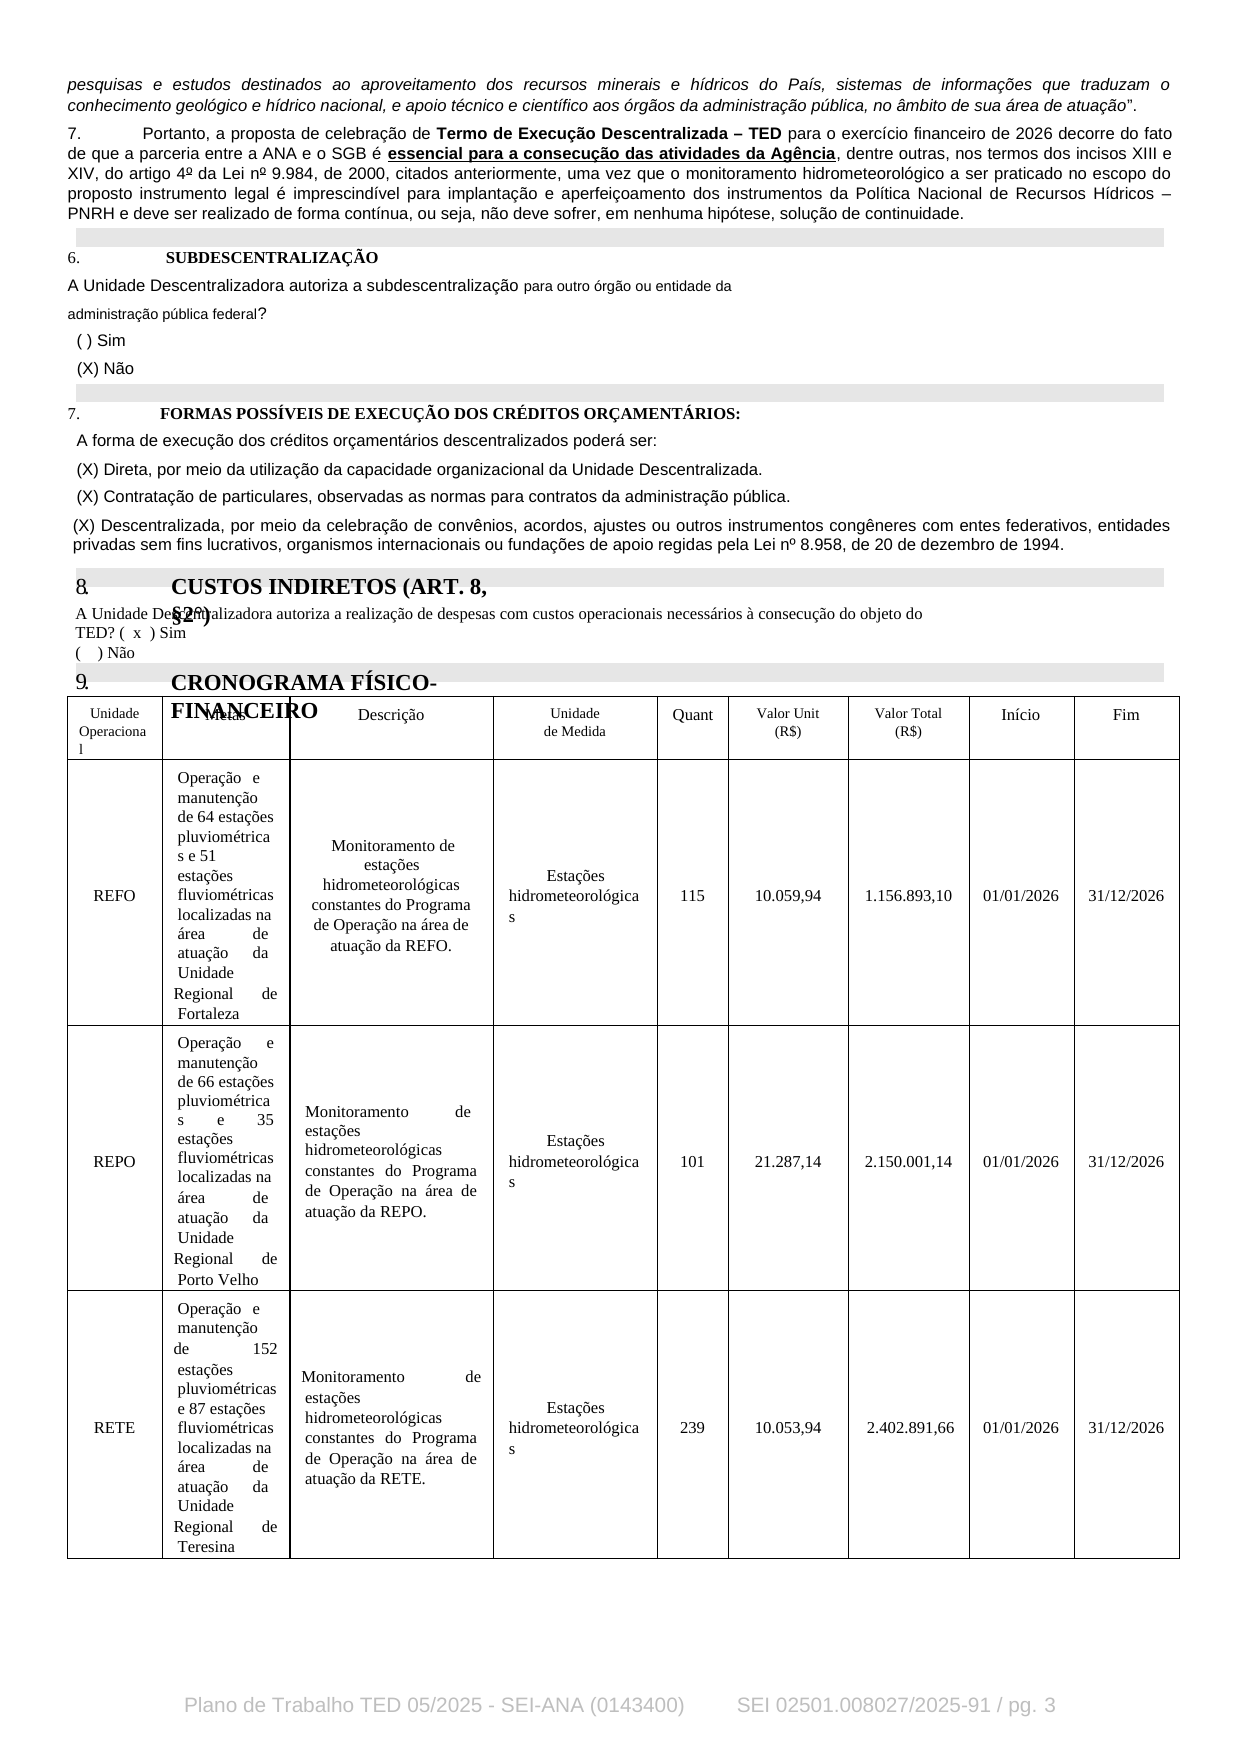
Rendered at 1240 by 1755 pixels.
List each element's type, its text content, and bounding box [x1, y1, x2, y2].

table_cell 101 [658, 1026, 728, 1290]
table_cell Operação e manutenção de 152 estações pluviométricas e 87 estações fluviométricas localizadas na área de atuação da Unidade Regional de Teresina [163, 1291, 289, 1557]
table_header Valor Unit (R$) [729, 697, 848, 759]
list pesquisas e estudos destinados ao aproveitamento dos recursos minerais e hídricos do País, sistemas de informações que traduzam o conhecimento geológico e hídrico nacional, e apoio técnico e científico aos órgãos da administração pública, no âmbito de sua área de atuação”. [67, 75, 1172, 115]
table_cell 31/12/2026 [1075, 1026, 1179, 1290]
text 7. FORMAS POSSÍVEIS DE EXECUÇÃO DOS CRÉDITOS ORÇAMENTÁRIOS: [67, 387, 1172, 423]
table_cell Estações hidrometeorológicas [494, 1291, 657, 1557]
table_header Quant [658, 697, 728, 759]
table_cell 10.059,94 [729, 760, 848, 1024]
table_cell REPO [68, 1026, 162, 1290]
table_cell 01/01/2026 [970, 760, 1074, 1024]
text A Unidade Descentralizadora autoriza a realização de despesas com custos operacionais necessários à consecução do objeto do TED? ( x ) Sim [75, 603, 945, 642]
table_cell 31/12/2026 [1075, 760, 1179, 1024]
table_cell 2.150.001,14 [849, 1026, 969, 1290]
table_cell Estações hidrometeorológicas [494, 1026, 657, 1290]
text (X) Não [77, 359, 1172, 378]
table_cell RETE [68, 1291, 162, 1557]
table_cell Monitoramento de estações hidrometeorológicas constantes do Programa de Operação na área de atuação da RETE. [291, 1291, 493, 1557]
table_cell Estações hidrometeorológicas [494, 760, 657, 1024]
table_cell 01/01/2026 [970, 1026, 1074, 1290]
table_cell Operação e manutenção de 64 estações pluviométricas e 51 estações fluviométricas localizadas na área de atuação da Unidade Regional de Fortaleza [163, 760, 289, 1024]
text (X) Direta, por meio da utilização da capacidade organizacional da Unidade Descentralizada. [76, 459, 1172, 478]
list Portanto, a proposta de celebração de Termo de Execução Descentralizada – TED para o exercício financeiro de 2026 decorre do fato de que a parceria entre a ANA e o SGB é essencial para a consecução das atividades da Agência, dentre outras, nos termos dos incisos XIII e XIV, do artigo 4º da Lei nº 9.984, de 2000, citados anteriormente, uma vez que o monitoramento hidrometeorológico a ser praticado no escopo do proposto instrumento legal é imprescindível para implantação e aperfeiçoamento dos instrumentos da Política Nacional de Recursos Hídricos – PNRH e deve ser realizado de forma contínua, ou seja, não deve sofrer, em nenhuma hipótese, solução de continuidade. [67, 124, 1172, 223]
table_header Início [970, 697, 1074, 759]
table_cell 1.156.893,10 [849, 760, 969, 1024]
text A forma de execução dos créditos orçamentários descentralizados poderá ser: [76, 431, 1172, 450]
table_header Fim [1075, 697, 1179, 759]
table_cell 31/12/2026 [1075, 1291, 1179, 1557]
table_header Valor Total (R$) [849, 697, 969, 759]
table_header Unidade de Medida [494, 697, 657, 759]
table_cell 115 [658, 760, 728, 1024]
table_cell 21.287,14 [729, 1026, 848, 1290]
table_header Metas [163, 697, 289, 759]
text (X) Contratação de particulares, observadas as normas para contratos da administração pública. [76, 487, 1172, 506]
table_cell Operação e manutenção de 66 estações pluviométricas e 35 estações fluviométricas localizadas na área de atuação da Unidade Regional de Porto Velho [163, 1026, 289, 1290]
table_cell 10.053,94 [729, 1291, 848, 1557]
text ( ) Sim [76, 331, 1172, 350]
table_cell Monitoramento de estações hidrometeorológicas constantes do Programa de Operação na área de atuação da REPO. [291, 1026, 493, 1290]
text ( ) Não [75, 643, 945, 662]
table_header Unidade Operacional [68, 697, 162, 759]
table_cell Monitoramento de estações hidrometeorológicas constantes do Programa de Operação na área de atuação da REFO. [291, 760, 493, 1024]
text A Unidade Descentralizadora autoriza a subdescentralização para outro órgão ou entidade da administração pública federal? [67, 276, 817, 323]
table_cell 01/01/2026 [970, 1291, 1074, 1557]
text (X) Descentralizada, por meio da celebração de convênios, acordos, ajustes ou outros instrumentos congêneres com entes federativos, entidades privadas sem fins lucrativos, organismos internacionais ou fundações de apoio regidas pela Lei nº 8.958, de 20 de dezembro de 1994. [73, 515, 1172, 554]
table_cell 239 [658, 1291, 728, 1557]
table_cell REFO [68, 760, 162, 1024]
table_cell 2.402.891,66 [849, 1291, 969, 1557]
table_header Descrição [291, 697, 493, 759]
subtitle 6. SUBDESCENTRALIZAÇÃO [67, 232, 1172, 267]
